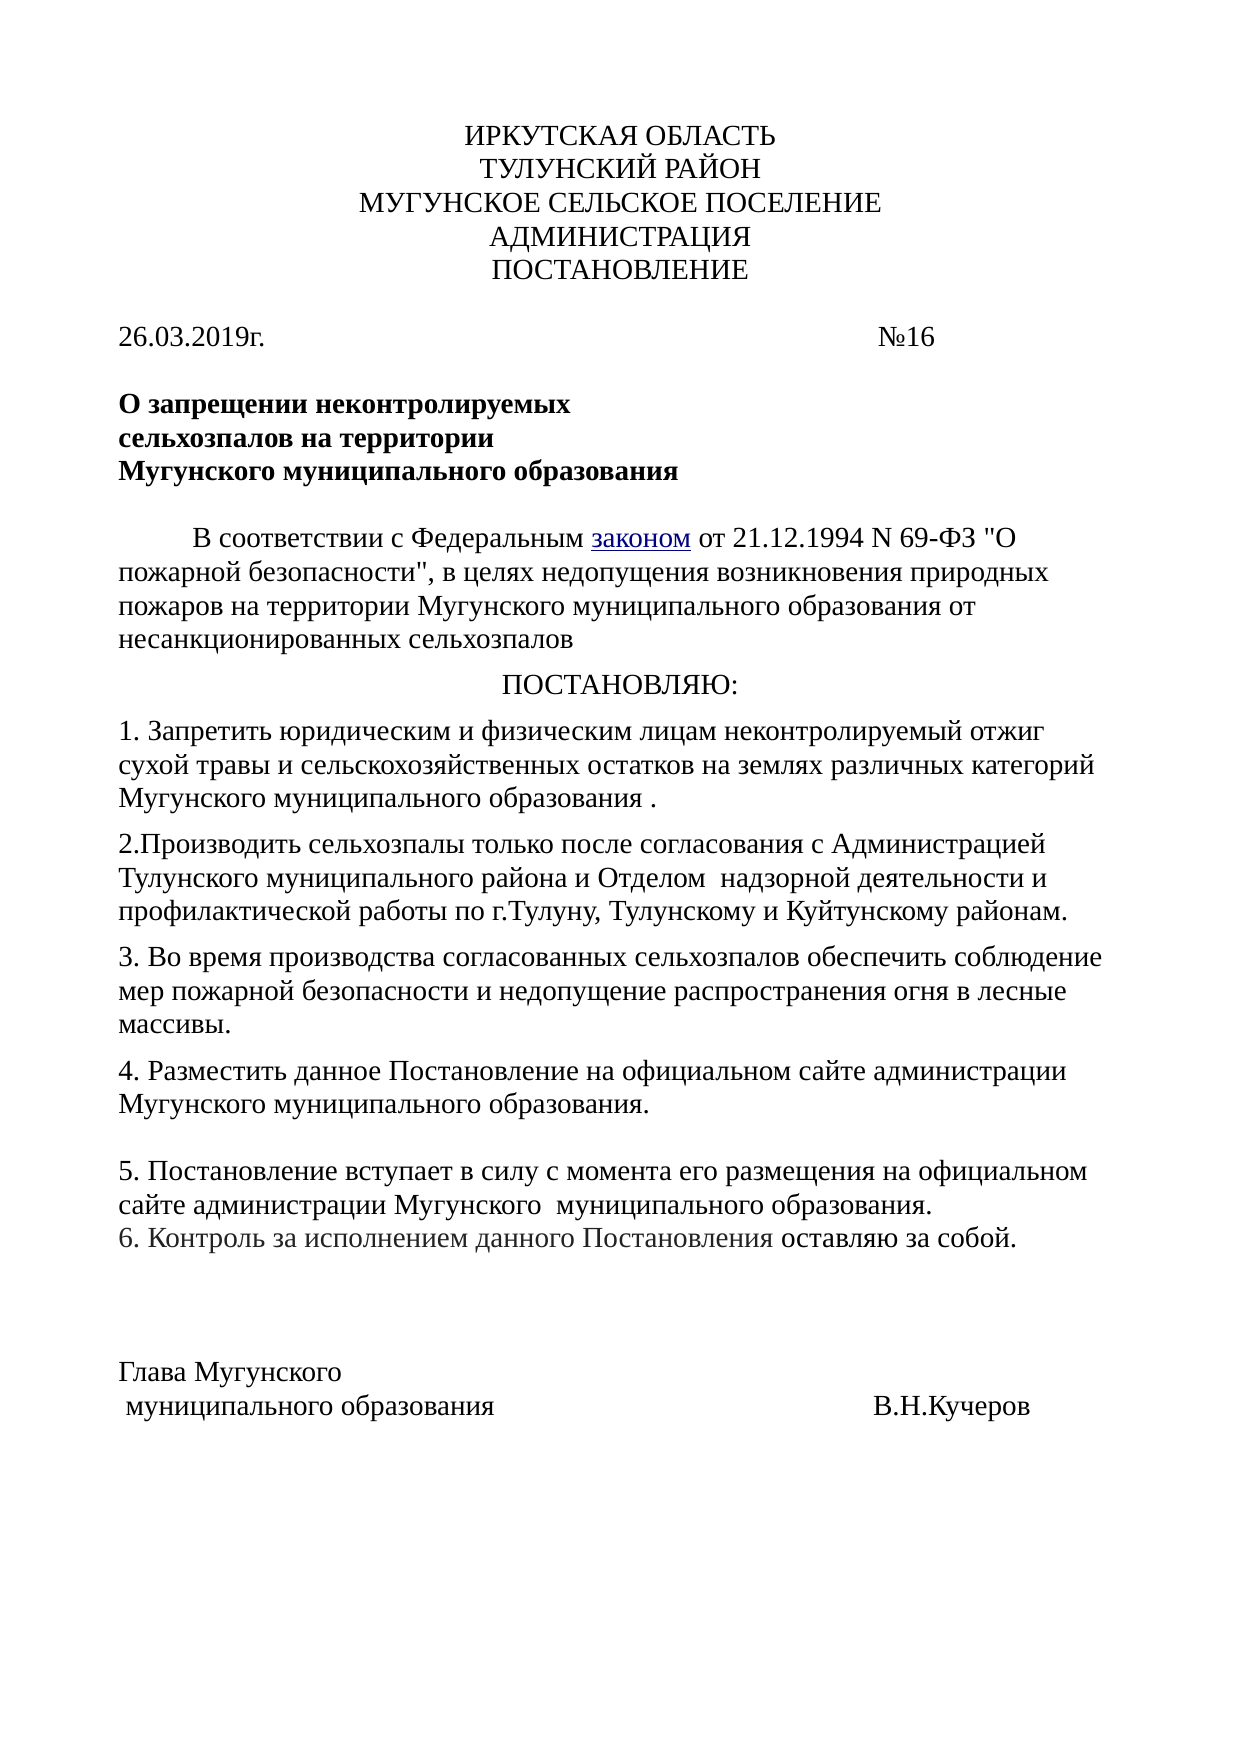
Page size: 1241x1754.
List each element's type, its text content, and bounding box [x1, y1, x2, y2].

text Глава Мугунского [118, 1354, 1122, 1388]
text МУГУНСКОЕ СЕЛЬСКОЕ ПОСЕЛЕНИЕ [118, 185, 1122, 219]
text 3. Во время производства согласованных сельхозпалов обеспечить соблюдение мер пожарной безопасности и недопущение распространения огня в лесные массивы. [118, 939, 1122, 1040]
text О запрещении неконтролируемых [118, 386, 1122, 420]
text Мугунского муниципального образования [118, 453, 1122, 487]
text 26.03.2019г. №16 [118, 319, 1122, 353]
text 5. Постановление вступает в силу с момента его размещения на официальном сайте администрации Мугунского муниципального образования. [118, 1153, 1122, 1220]
text ИРКУТСКАЯ ОБЛАСТЬ [118, 118, 1122, 152]
text 2.Производить сельхозпалы только после согласования с Администрацией Тулунского муниципального района и Отделом надзорной деятельности и профилактической работы по г.Тулуну, Тулунскому и Куйтунскому районам. [118, 826, 1122, 927]
text 4. Разместить данное Постановление на официальном сайте администрации Мугунского муниципального образования. [118, 1053, 1122, 1120]
text ПОСТАНОВЛЕНИЕ [118, 252, 1122, 286]
text 1. Запретить юридическим и физическим лицам неконтролируемый отжиг сухой травы и сельскохозяйственных остатков на землях различных категорий Мугунского муниципального образования . [118, 713, 1122, 814]
text муниципального образования В.Н.Кучеров [118, 1388, 1122, 1422]
text сельхозпалов на территории [118, 420, 1122, 453]
text 6. Контроль за исполнением данного Постановления оставляю за собой. [118, 1220, 1122, 1254]
text ПОСТАНОВЛЯЮ: [118, 667, 1122, 701]
text В соответствии с Федеральным законом от 21.12.1994 N 69-ФЗ "О пожарной безопасности", в целях недопущения возникновения природных пожаров на территории Мугунского муниципального образования от несанкционированных сельхозпалов [118, 521, 1122, 655]
text ТУЛУНСКИЙ РАЙОН [118, 152, 1122, 185]
text АДМИНИСТРАЦИЯ [118, 219, 1122, 252]
